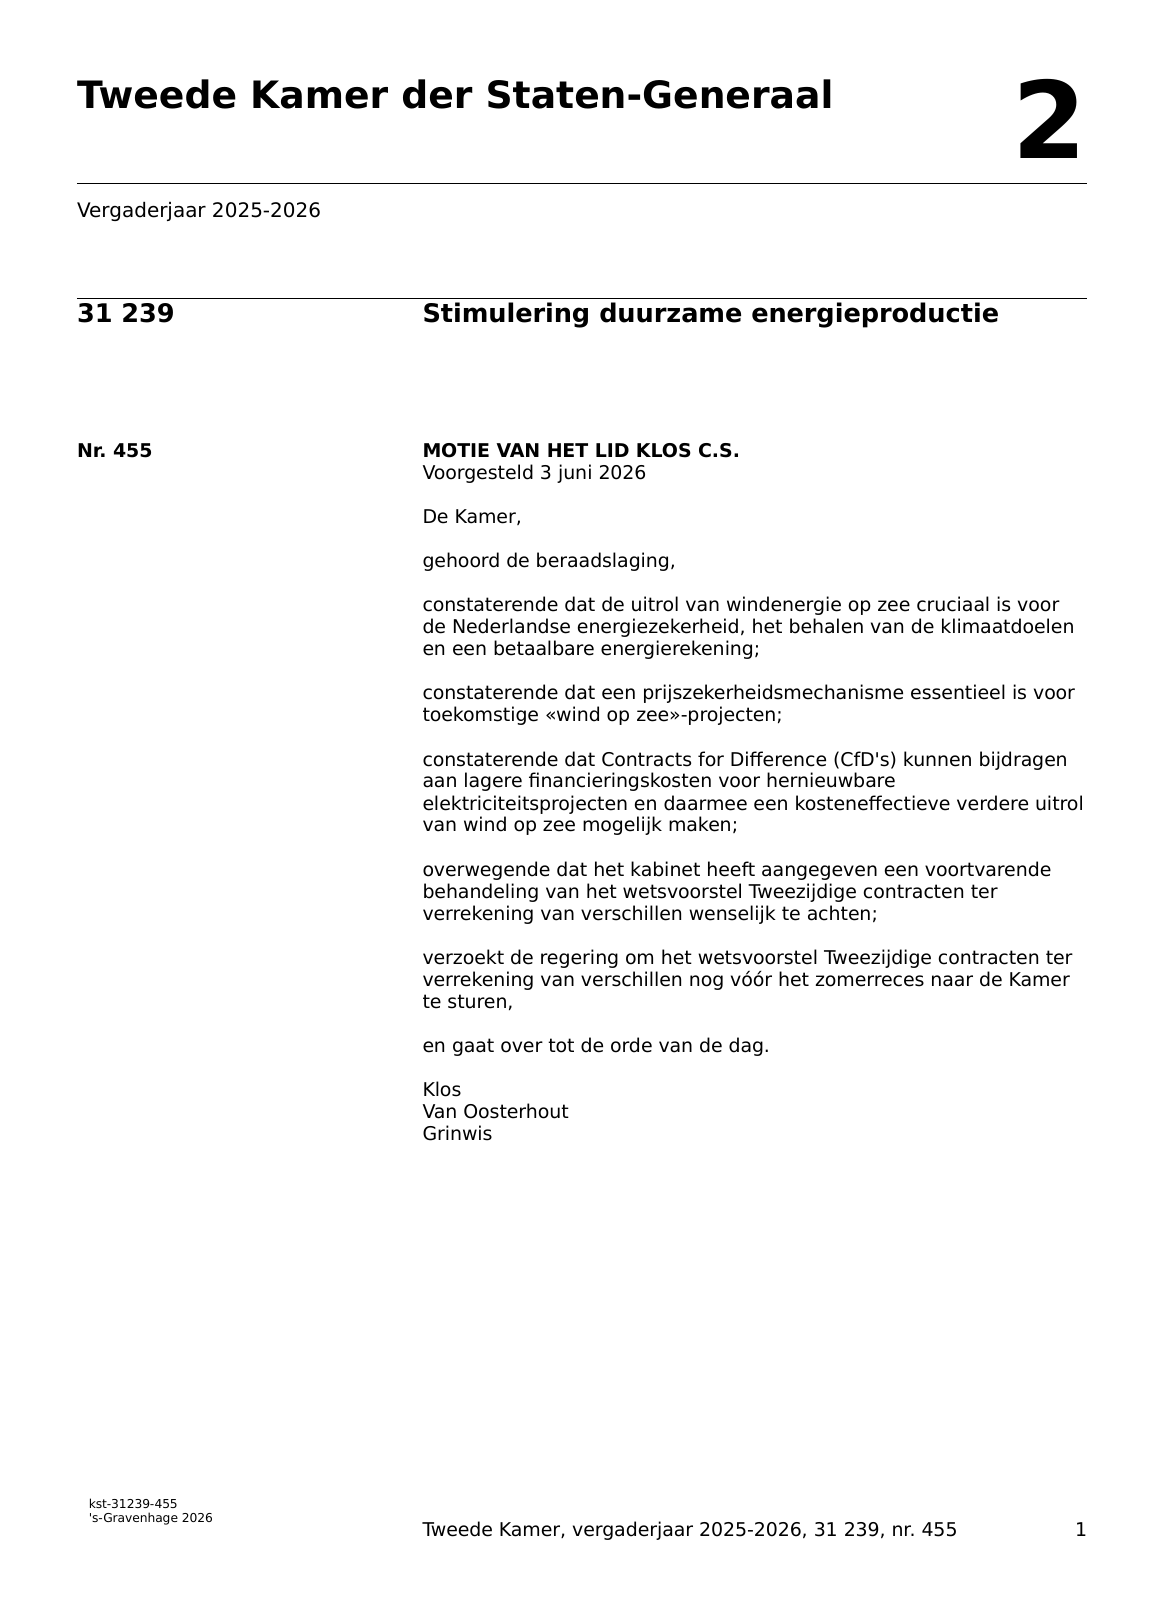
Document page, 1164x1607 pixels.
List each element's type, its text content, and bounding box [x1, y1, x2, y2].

table_header 2 [886, 59, 1087, 183]
text overwegende dat het kabinet heeft aangegeven een voortvarende behandeling van het wetsvoorstel Tweezijdige contracten ter verrekening van verschillen wenselijk te achten; [422, 858, 1087, 924]
table_header Tweede Kamer der Staten-Generaal [77, 59, 886, 183]
subtitle Nr. 455 MOTIE VAN HET LID KLOS C.S. [77, 440, 1087, 462]
text Klos [422, 1079, 1087, 1101]
text verzoekt de regering om het wetsvoorstel Tweezijdige contracten ter verrekening van verschillen nog vóór het zomerreces naar de Kamer te sturen, [422, 947, 1087, 1013]
text De Kamer, [422, 506, 1087, 528]
subtitle 31 239 Stimulering duurzame energieproductie [77, 299, 1087, 329]
text Grinwis [422, 1123, 1087, 1145]
text en gaat over tot de orde van de dag. [422, 1035, 1087, 1057]
text Van Oosterhout [422, 1101, 1087, 1123]
text 's-Gravenhage 2026 [88, 1511, 323, 1525]
text constaterende dat de uitrol van windenergie op zee cruciaal is voor de Nederlandse energiezekerheid, het behalen van de klimaatdoelen en een betaalbare energierekening; [422, 594, 1087, 660]
text constaterende dat een prijszekerheidsmechanisme essentieel is voor toekomstige «wind op zee»-projecten; [422, 682, 1087, 726]
text gehoord de beraadslaging, [422, 550, 1087, 572]
text constaterende dat Contracts for Difference (CfD's) kunnen bijdragen aan lagere financieringskosten voor hernieuwbare elektriciteitsprojecten en daarmee een kosteneffectieve verdere uitrol van wind op zee mogelijk maken; [422, 748, 1087, 836]
text Voorgesteld 3 juni 2026 [422, 462, 1087, 484]
text kst-31239-455 [88, 1497, 323, 1511]
table_cell Vergaderjaar 2025-2026 [77, 184, 1087, 298]
